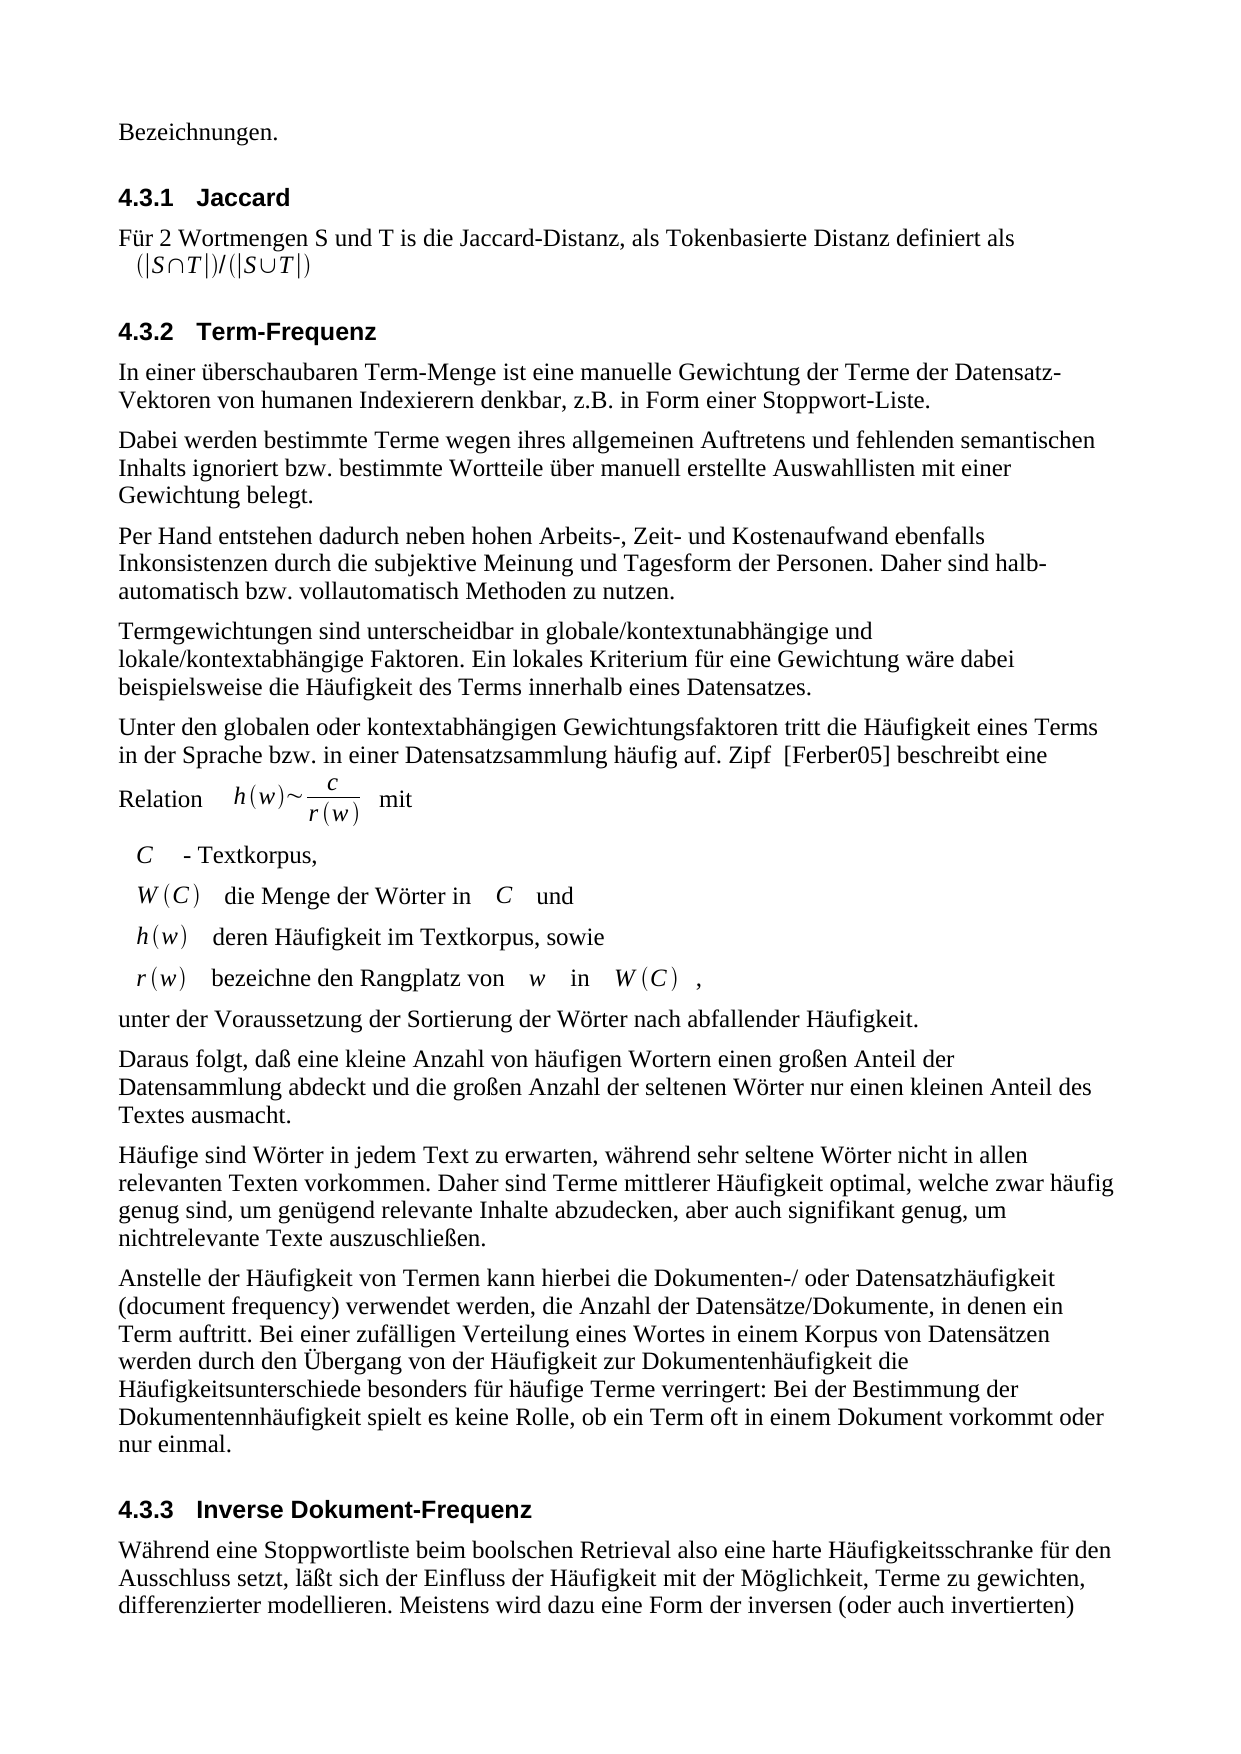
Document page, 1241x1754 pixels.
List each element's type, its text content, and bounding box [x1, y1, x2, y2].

subtitle Term-Frequenz [118, 318, 1122, 346]
text unter der Voraussetzung der Sortierung der Wörter nach abfallender Häufigkeit. [118, 1005, 1122, 1033]
text Häufige sind Wörter in jedem Text zu erwarten, während sehr seltene Wörter nicht in allen relevanten Texten vorkommen. Daher sind Terme mittlerer Häufigkeit optimal, welche zwar häufig genug sind, um genügend relevante Inhalte abzudecken, aber auch signifikant genug, um nichtrelevante Texte auszuschließen. [118, 1141, 1122, 1252]
text Per Hand entstehen dadurch neben hohen Arbeits-, Zeit- und Kostenaufwand ebenfalls Inkonsistenzen durch die subjektive Meinung und Tagesform der Personen. Daher sind halb-automatisch bzw. vollautomatisch Methoden zu nutzen. [118, 522, 1122, 605]
text bezeichne den Rangplatz von in , [118, 964, 1122, 993]
text Daraus folgt, daß eine kleine Anzahl von häufigen Wortern einen großen Anteil der Datensammlung abdeckt und die großen Anzahl der seltenen Wörter nur einen kleinen Anteil des Textes ausmacht. [118, 1045, 1122, 1128]
subtitle Jaccard [118, 183, 1122, 211]
text deren Häufigkeit im Textkorpus, sowie [118, 923, 1122, 951]
text Anstelle der Häufigkeit von Termen kann hierbei die Dokumenten-/ oder Datensatzhäufigkeit (document frequency) verwendet werden, die Anzahl der Datensätze/Dokumente, in denen ein Term auftritt. Bei einer zufälligen Verteilung eines Wortes in einem Korpus von Datensätzen werden durch den Übergang von der Häufigkeit zur Dokumentenhäufigkeit die Häufigkeitsunterschiede besonders für häufige Terme verringert: Bei der Bestimmung der Dokumentennhäufigkeit spielt es keine Rolle, ob ein Term oft in einem Dokument vorkommt oder nur einmal. [118, 1264, 1122, 1458]
text Unter den globalen oder kontextabhängigen Gewichtungsfaktoren tritt die Häufigkeit eines Terms in der Sprache bzw. in einer Datensatzsammlung häufig auf. Zipf [Ferber05] beschreibt eine Relation mit [118, 713, 1122, 829]
text - Textkorpus, [118, 841, 1122, 869]
text Während eine Stoppwortliste beim boolschen Retrieval also eine harte Häufigkeitsschranke für den Ausschluss setzt, läßt sich der Einfluss der Häufigkeit mit der Möglichkeit, Terme zu gewichten, differenzierter modellieren. Meistens wird dazu eine Form der inversen (oder auch invertierten) [118, 1536, 1122, 1619]
text In einer überschaubaren Term-Menge ist eine manuelle Gewichtung der Terme der Datensatz-Vektoren von humanen Indexierern denkbar, z.B. in Form einer Stoppwort-Liste. [118, 358, 1122, 414]
text Bezeichnungen. [118, 118, 1122, 146]
text Dabei werden bestimmte Terme wegen ihres allgemeinen Auftretens und fehlenden semantischen Inhalts ignoriert bzw. bestimmte Wortteile über manuell erstellte Auswahllisten mit einer Gewichtung belegt. [118, 426, 1122, 509]
subtitle Inverse Dokument-Frequenz [118, 1496, 1122, 1524]
text Termgewichtungen sind unterscheidbar in globale/kontextunabhängige und lokale/kontextabhängige Faktoren. Ein lokales Kriterium für eine Gewichtung wäre dabei beispielsweise die Häufigkeit des Terms innerhalb eines Datensatzes. [118, 617, 1122, 701]
text die Menge der Wörter in und [118, 881, 1122, 910]
text Für 2 Wortmengen S und T is die Jaccard-Distanz, als Tokenbasierte Distanz definiert als [118, 224, 1122, 280]
